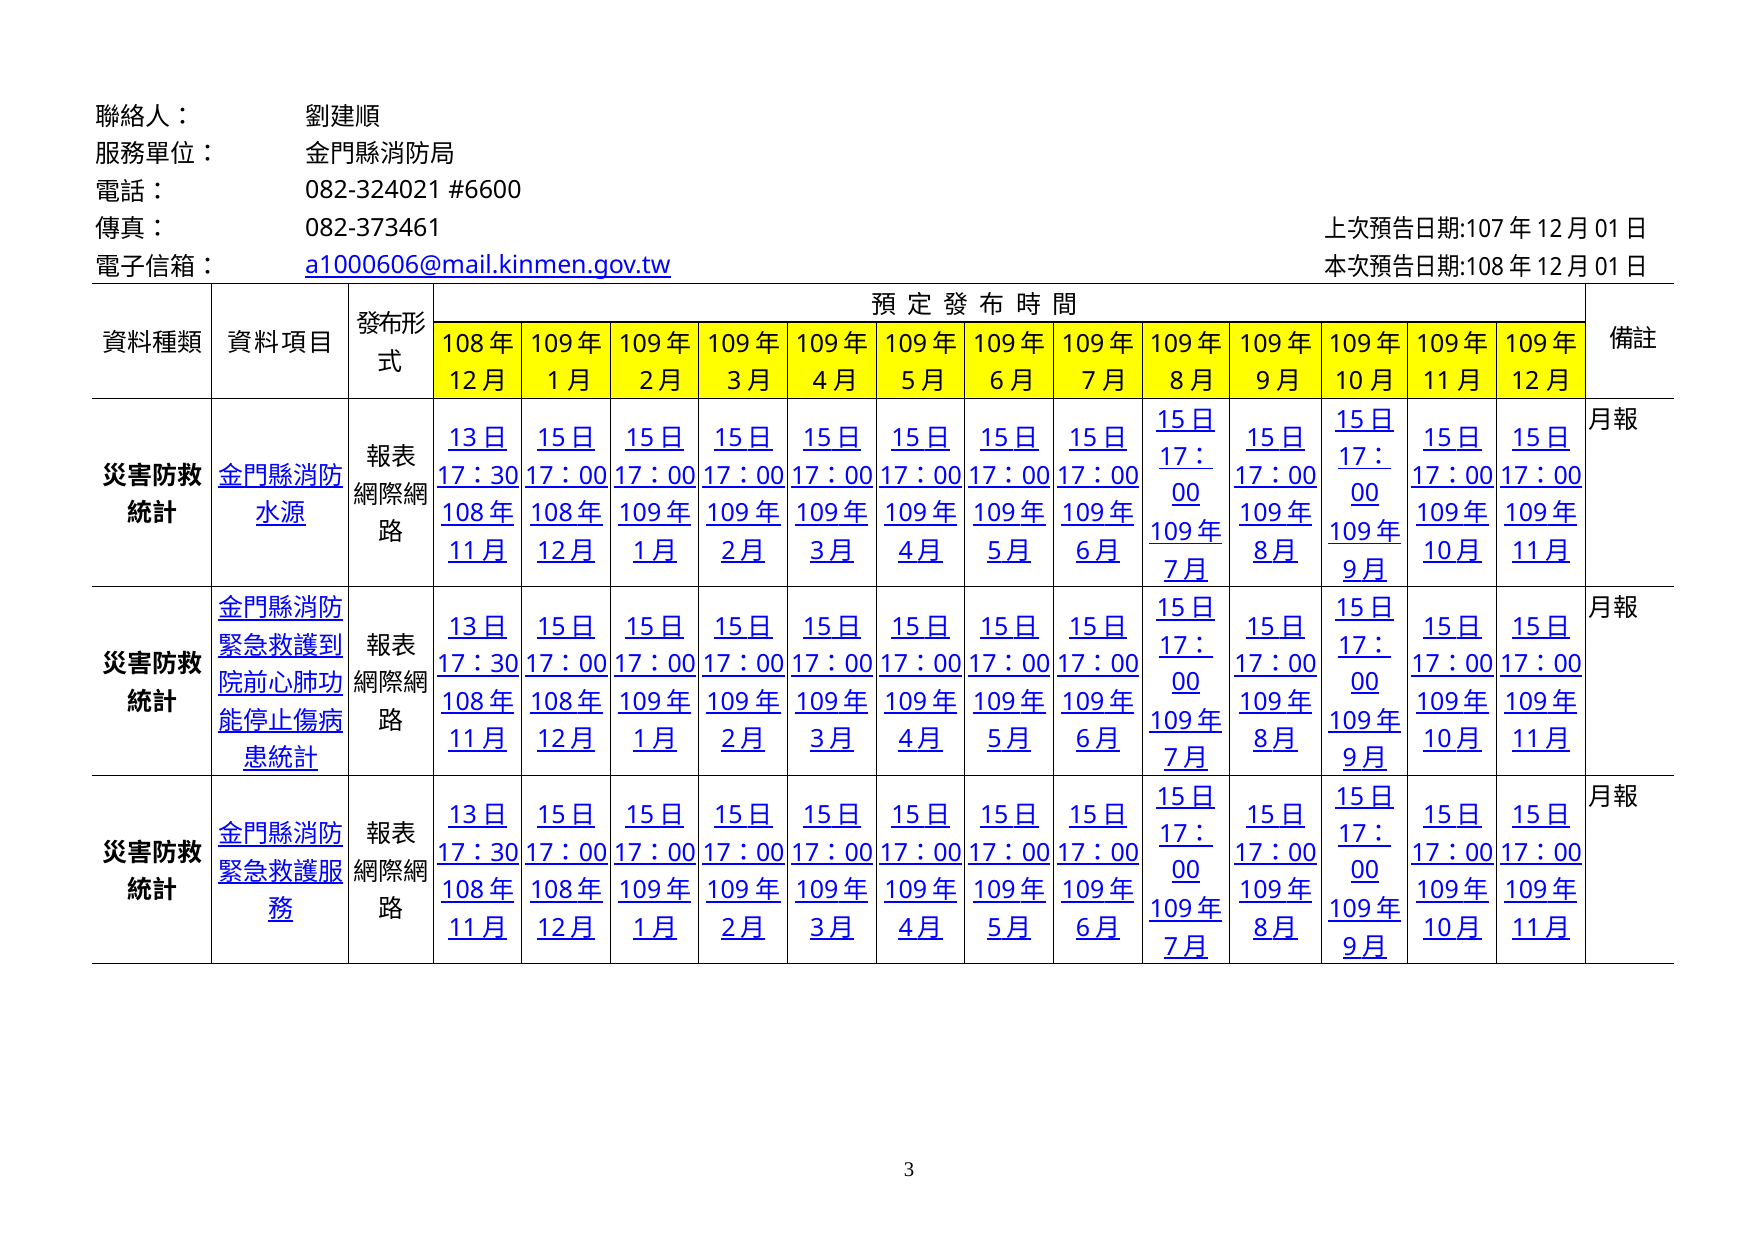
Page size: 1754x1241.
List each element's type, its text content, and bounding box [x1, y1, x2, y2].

table_cell [861, 208, 953, 245]
table_cell 15日 17：00 109年11月 [1497, 776, 1585, 963]
table_cell 109年 12 月 [1497, 323, 1585, 397]
table_cell [1045, 245, 1137, 283]
table_cell 15日 17：00 109年4月 [877, 399, 964, 586]
table_cell a1000606@mail.kinmen.gov.tw [302, 245, 861, 283]
table_cell 109年 6 月 [965, 323, 1053, 397]
table_cell 災害防救統計 [92, 587, 211, 774]
table_cell [1229, 208, 1321, 245]
table_cell 15日 17：00 109年5月 [965, 776, 1053, 963]
table_cell 報表 網際網路 [349, 399, 433, 586]
table_cell [953, 208, 1045, 245]
table_cell 15日 17：00 109年11月 [1497, 587, 1585, 774]
table_cell 服務單位： [92, 133, 302, 170]
table_cell 本次預告日期:108年12月01日 [1321, 245, 1674, 283]
table_cell 預 定 發 布 時 間 [434, 284, 1585, 321]
table_cell [1414, 170, 1674, 208]
table_cell 15日 17：00 109年5月 [965, 399, 1053, 586]
table_cell 金門縣消防局 [302, 133, 1413, 170]
table_cell 15日 17：00 109年7月 [1143, 399, 1229, 586]
table_cell 15日 17：00 109年7月 [1143, 587, 1229, 774]
table_cell [212, 208, 302, 245]
table_cell 月報 [1586, 776, 1674, 963]
table_cell [861, 170, 1413, 208]
table_cell 上次預告日期:107年12月01日 [1321, 208, 1674, 245]
table_cell 月報 [1586, 587, 1674, 774]
table_cell [861, 245, 953, 283]
table_cell 15日 17：00 109年7月 [1143, 776, 1229, 963]
table_cell 資料種類 [92, 284, 211, 397]
table_cell 13日 17：30 108年11月 [434, 776, 521, 963]
table_cell [1137, 245, 1229, 283]
table_cell 13日 17：30 108年11月 [434, 399, 521, 586]
table_cell 15日 17：00 109年8月 [1230, 399, 1321, 586]
table_cell 月報 [1586, 399, 1674, 586]
table_cell [1045, 208, 1137, 245]
table_cell 109年 4 月 [788, 323, 876, 397]
table_cell 報表 網際網路 [349, 776, 433, 963]
table_cell 15日 17：00 109年4月 [877, 587, 964, 774]
table_cell 15日 17：00 109年8月 [1230, 776, 1321, 963]
table_cell 發布形式 [349, 284, 433, 397]
table_cell 15日 17：00 108年12月 [522, 776, 610, 963]
table_cell 15日 17：00 109年1月 [611, 399, 698, 586]
table_cell 15日 17：00 109年10月 [1408, 776, 1496, 963]
table_cell 15日 17：00 109年9月 [1322, 776, 1407, 963]
table_cell [1229, 245, 1321, 283]
table_cell 15日 17：00 109年 6月 [1054, 399, 1142, 586]
table_cell 15日 17：00 109 年2月 [699, 587, 787, 774]
table_cell 災害防救統計 [92, 399, 211, 586]
table_cell 傳真： [92, 208, 212, 245]
table_cell 金門縣消防緊急救護到院前心肺功能停止傷病患統計 [212, 587, 348, 774]
table_cell [953, 245, 1045, 283]
table_cell 109年 3 月 [699, 323, 787, 397]
table_cell 15日 17：00 109年5月 [965, 587, 1053, 774]
table_header 聯絡人： [92, 95, 212, 133]
table_cell 15日 17：00 109年9月 [1322, 587, 1407, 774]
table_cell 15日 17：00 109年11月 [1497, 399, 1585, 586]
table_cell 15日 17：00 109年 6月 [1054, 776, 1142, 963]
table_cell 報表 網際網路 [349, 587, 433, 774]
table_cell 15日 17：00 109 年2月 [699, 776, 787, 963]
table_cell 資料項目 [212, 284, 348, 397]
table_cell [1414, 133, 1674, 170]
table_cell [1137, 208, 1229, 245]
table_header 劉建順 [302, 95, 1413, 133]
table_cell 15日 17：00 109年10月 [1408, 587, 1496, 774]
table_cell 15日 17：00 109年10月 [1408, 399, 1496, 586]
table_cell 15日 17：00 109年3月 [788, 399, 876, 586]
table_cell 13日 17：30 108年11月 [434, 587, 521, 774]
table_cell 109年 11 月 [1408, 323, 1496, 397]
table_cell 15日 17：00 109年1月 [611, 587, 698, 774]
table_cell 15日 17：00 109年9月 [1322, 399, 1407, 586]
table_cell 082-324021 #6600 [302, 170, 861, 208]
table_cell 15日 17：00 108年12月 [522, 587, 610, 774]
table_cell 電子信箱： [92, 245, 302, 283]
table_cell 金門縣消防水源 [212, 399, 348, 586]
table_cell 15日 17：00 109 年2月 [699, 399, 787, 586]
table_cell 109年 1 月 [522, 323, 610, 397]
table_cell 災害防救統計 [92, 776, 211, 963]
table_cell 15日 17：00 109年 6月 [1054, 587, 1142, 774]
table_cell 108年 12月 [434, 323, 521, 397]
table_cell 109年 7 月 [1054, 323, 1142, 397]
table_cell 15日 17：00 109年4月 [877, 776, 964, 963]
table_cell 15日 17：00 109年8月 [1230, 587, 1321, 774]
table_header [212, 95, 302, 133]
table_cell 109年 10 月 [1322, 323, 1407, 397]
table_cell 15日 17：00 109年1月 [611, 776, 698, 963]
table_cell 15日 17：00 108年12月 [522, 399, 610, 586]
table_cell 15日 17：00 109年3月 [788, 776, 876, 963]
table_cell 109年 9 月 [1230, 323, 1321, 397]
table_cell 15日 17：00 109年3月 [788, 587, 876, 774]
table_header [1414, 95, 1674, 133]
table_cell 109年 5 月 [877, 323, 964, 397]
table_cell 備註 [1586, 284, 1674, 397]
table_cell 082-373461 [302, 208, 861, 245]
table_cell 金門縣消防緊急救護服務 [212, 776, 348, 963]
table_cell 電話： [92, 170, 212, 208]
table_cell 109年 8 月 [1143, 323, 1229, 397]
table_cell 109年 2月 [611, 323, 698, 397]
table_cell [212, 170, 302, 208]
